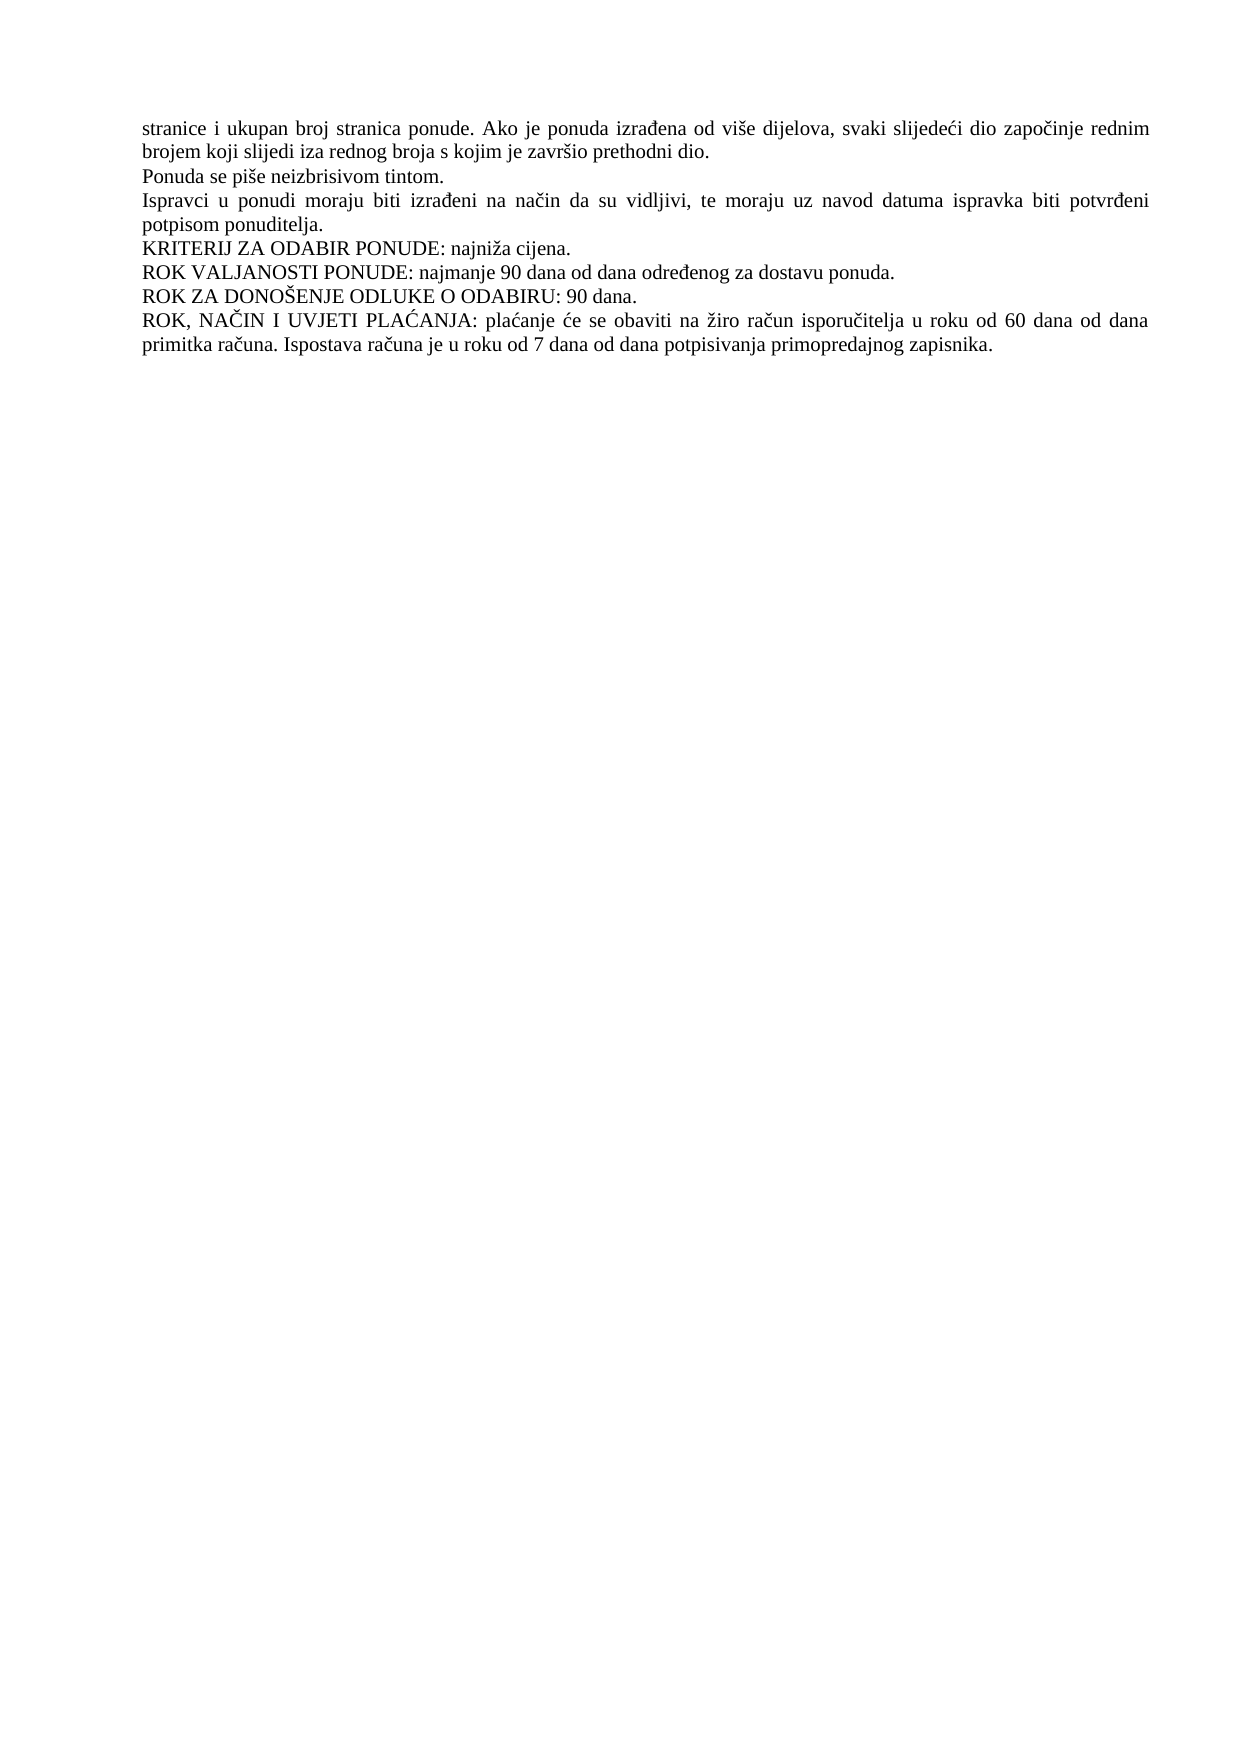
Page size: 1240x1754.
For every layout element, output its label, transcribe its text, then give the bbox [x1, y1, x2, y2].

text stranice i ukupan broj stranica ponude. Ako je ponuda izrađena od više dijelova, svaki slijedeći dio započinje rednim brojem koji slijedi iza rednog broja s kojim je završio prethodni dio. [142, 115, 1151, 163]
text KRITERIJ ZA ODABIR PONUDE: najniža cijena. [142, 236, 1151, 260]
text ROK VALJANOSTI PONUDE: najmanje 90 dana od dana određenog za dostavu ponuda. [142, 260, 1151, 284]
text ROK ZA DONOŠENJE ODLUKE O ODABIRU: 90 dana. [142, 284, 1151, 308]
text ROK, NAČIN I UVJETI PLAĆANJA: plaćanje će se obaviti na žiro račun isporučitelja u roku od 60 dana od dana primitka računa. Ispostava računa je u roku od 7 dana od dana potpisivanja primopredajnog zapisnika. [142, 308, 1151, 356]
text Ponuda se piše neizbrisivom tintom. [142, 163, 1151, 188]
text Ispravci u ponudi moraju biti izrađeni na način da su vidljivi, te moraju uz navod datuma ispravka biti potvrđeni potpisom ponuditelja. [142, 188, 1151, 236]
